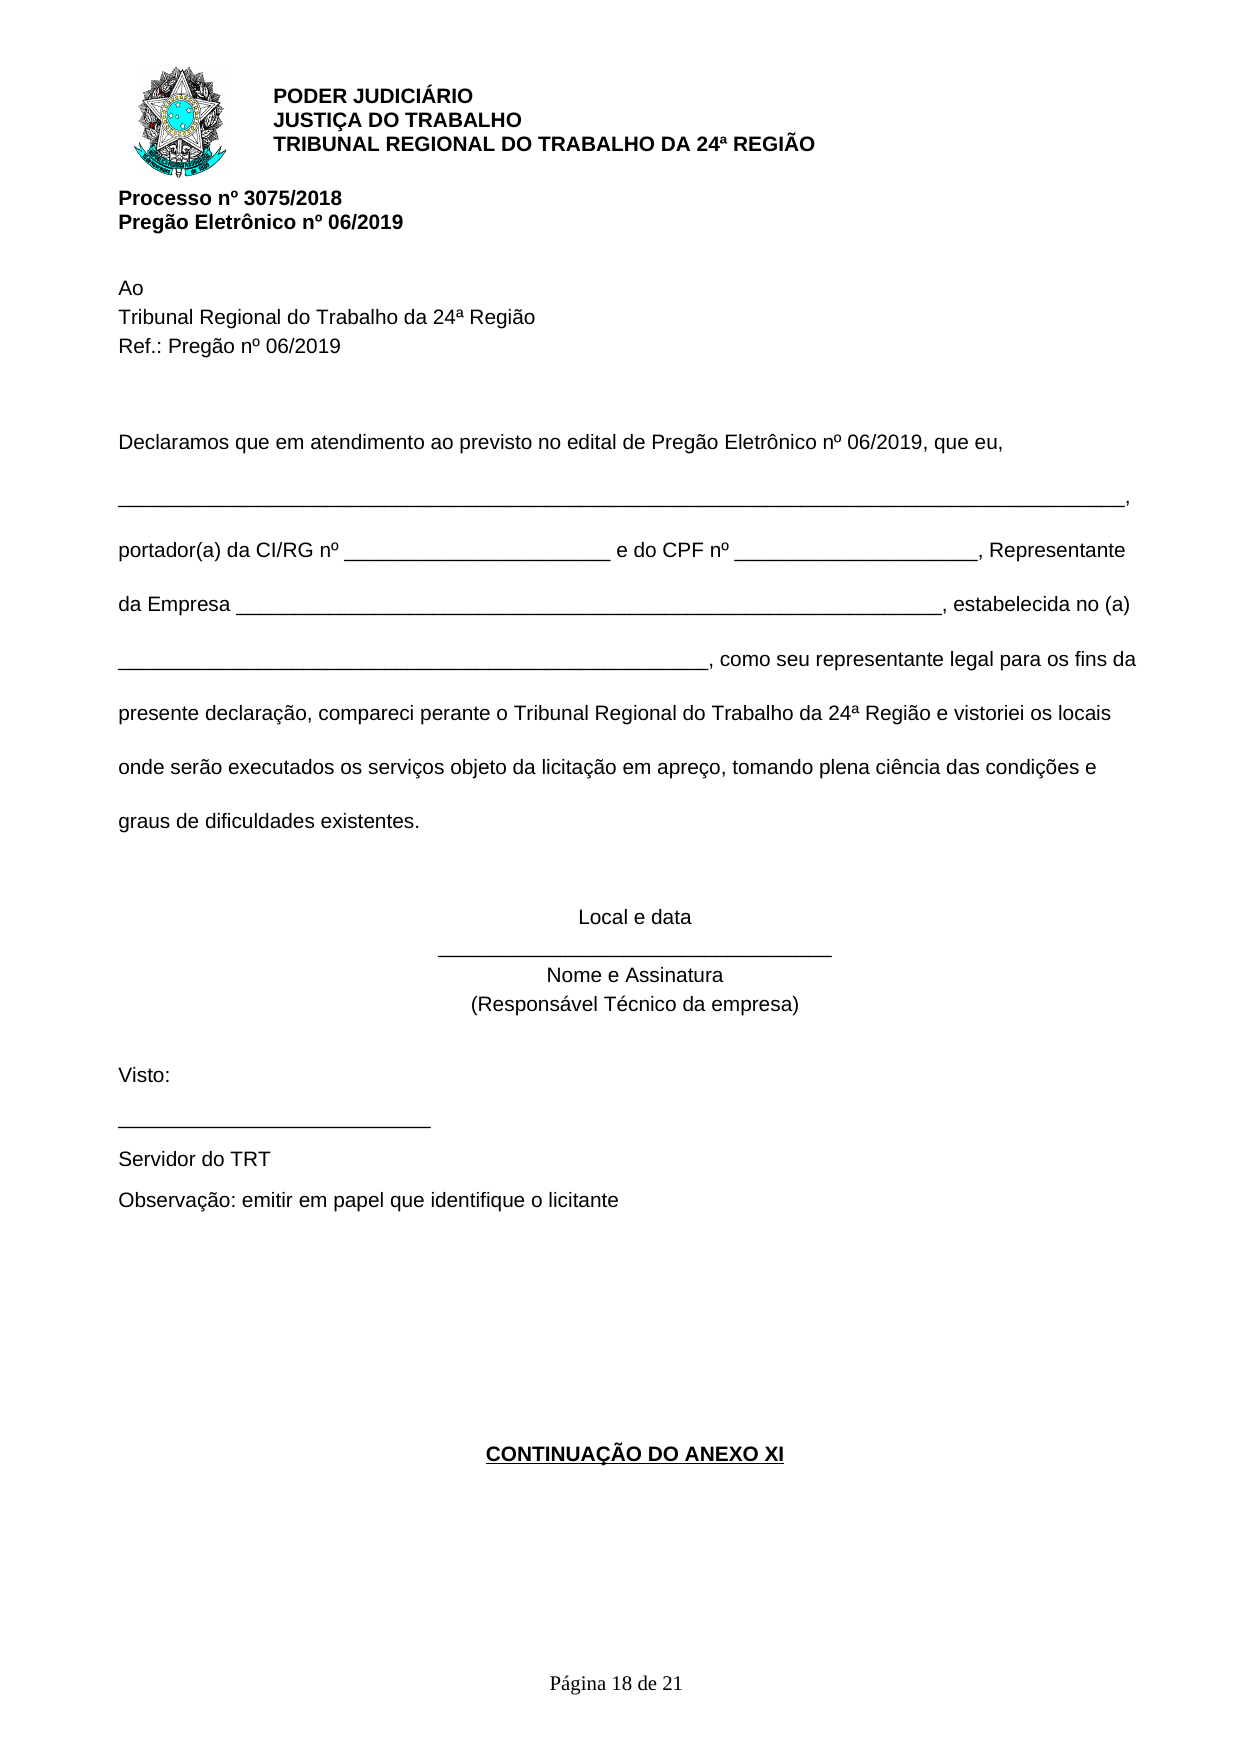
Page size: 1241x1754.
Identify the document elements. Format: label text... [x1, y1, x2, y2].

text (Responsável Técnico da empresa) [118, 988, 1152, 1018]
text _______________________________________________________________________________________, [118, 480, 1152, 509]
text __________________________________ [118, 930, 1152, 959]
text Ref.: Pregão nº 06/2019 [118, 330, 1152, 359]
text Servidor do TRT [118, 1143, 1152, 1172]
text da Empresa _____________________________________________________________, estabelecida no (a) [118, 588, 1152, 618]
text Nome e Assinatura [118, 959, 1152, 988]
text Ao [118, 272, 1152, 301]
text Declaramos que em atendimento ao previsto no edital de Pregão Eletrônico nº 06/2019, que eu, [118, 426, 1152, 455]
text Local e data [118, 901, 1152, 930]
text graus de dificuldades existentes. [118, 805, 1152, 834]
text portador(a) da CI/RG nº _______________________ e do CPF nº _____________________, Representante [118, 534, 1152, 563]
text CONTINUAÇÃO DO ANEXO XI [118, 1442, 1152, 1466]
text ___________________________ [118, 1101, 1152, 1130]
picture [133, 66, 228, 178]
text Tribunal Regional do Trabalho da 24ª Região [118, 301, 1152, 330]
text presente declaração, compareci perante o Tribunal Regional do Trabalho da 24ª Região e vistoriei os locais [118, 697, 1152, 726]
text ___________________________________________________, como seu representante legal para os fins da [118, 643, 1152, 672]
text Visto: [118, 1059, 1152, 1088]
text Observação: emitir em papel que identifique o licitante [118, 1184, 1152, 1213]
text onde serão executados os serviços objeto da licitação em apreço, tomando plena ciência das condições e [118, 751, 1152, 780]
